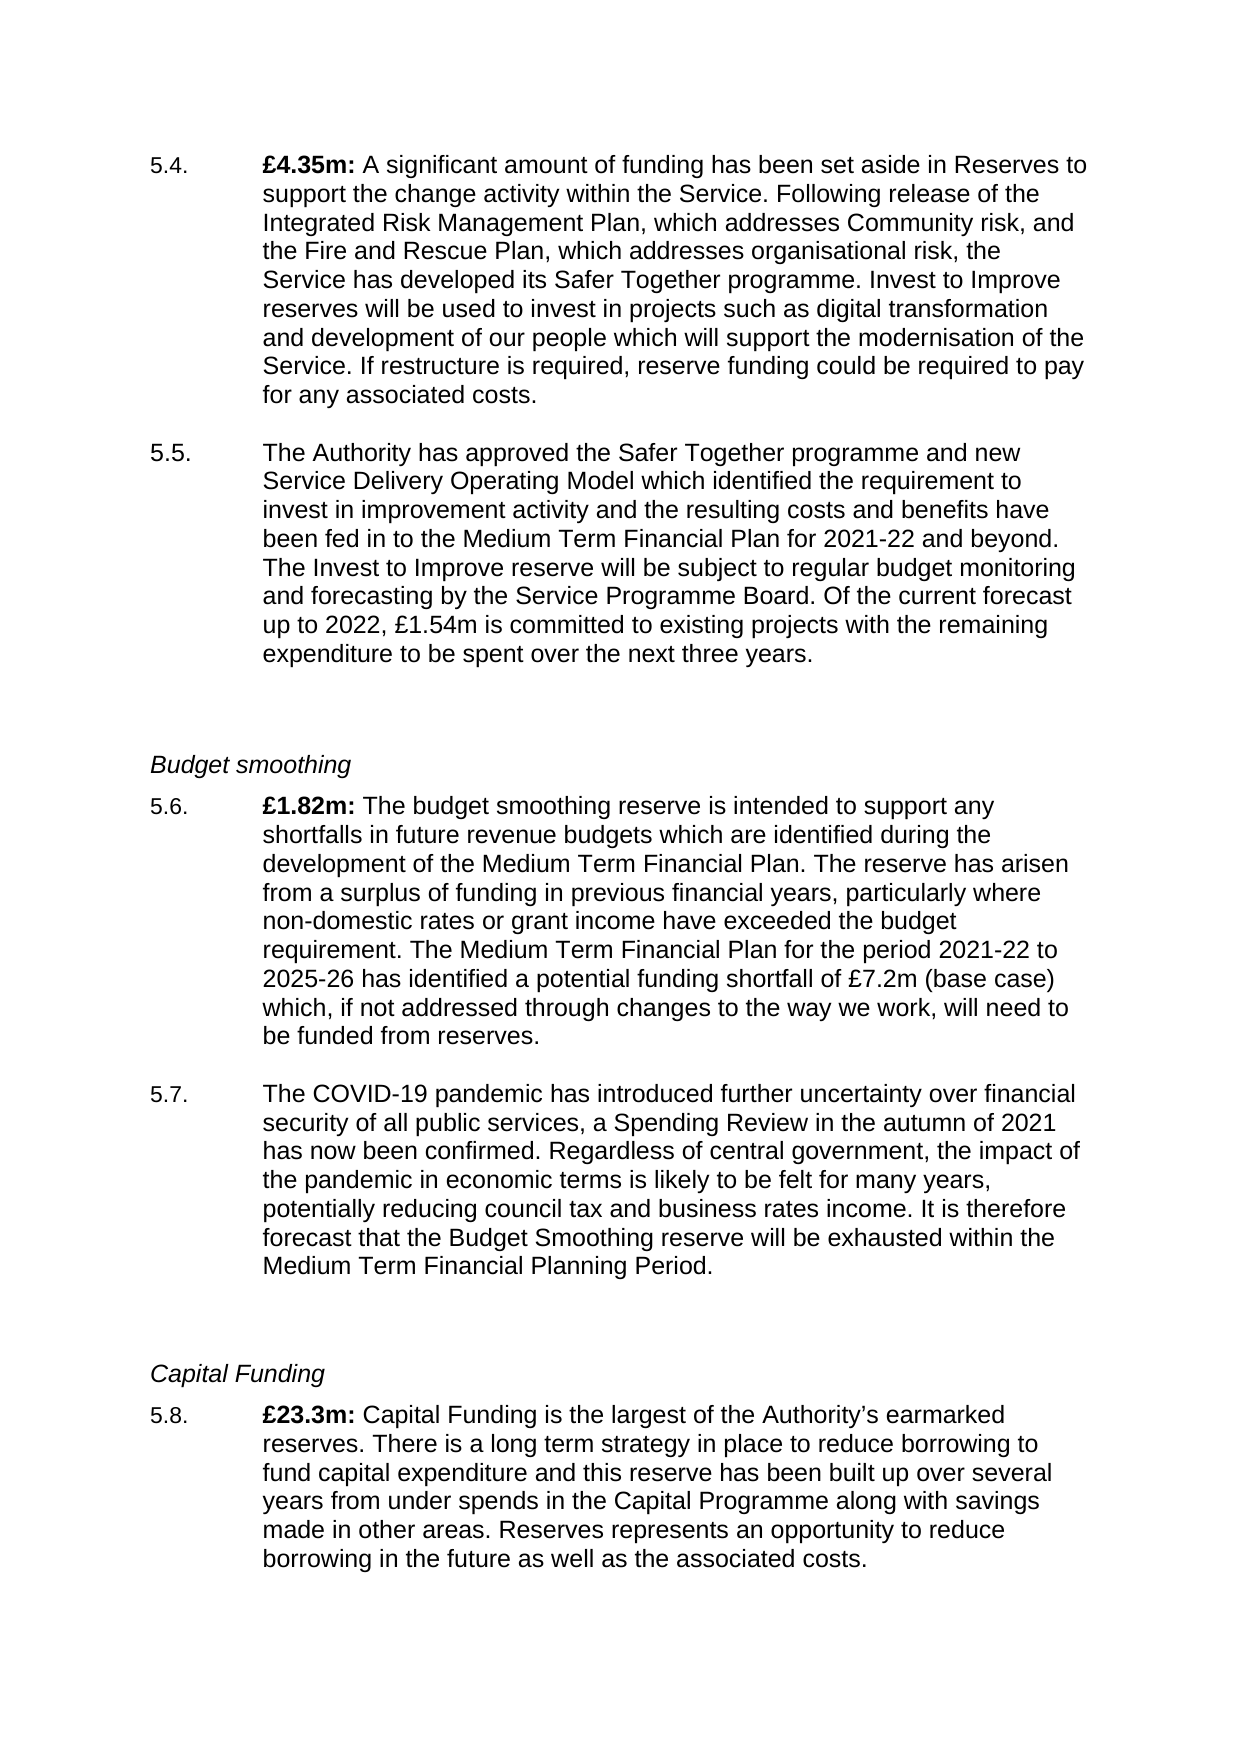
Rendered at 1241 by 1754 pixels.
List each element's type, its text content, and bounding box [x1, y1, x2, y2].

subtitle Budget smoothing [150, 750, 1090, 779]
list £4.35m: A significant amount of funding has been set aside in Reserves to support the change activity within the Service. Following release of the Integrated Risk Management Plan, which addresses Community risk, and the Fire and Rescue Plan, which addresses organisational risk, the Service has developed its Safer Together programme. Invest to Improve reserves will be used to invest in projects such as digital transformation and development of our people which will support the modernisation of the Service. If restructure is required, reserve funding could be required to pay for any associated costs. [150, 150, 1090, 409]
subtitle Capital Funding [150, 1359, 1090, 1388]
list £23.3m: Capital Funding is the largest of the Authority’s earmarked reserves. There is a long term strategy in place to reduce borrowing to fund capital expenditure and this reserve has been built up over several years from under spends in the Capital Programme along with savings made in other areas. Reserves represents an opportunity to reduce borrowing in the future as well as the associated costs. [150, 1400, 1090, 1573]
list £1.82m: The budget smoothing reserve is intended to support any shortfalls in future revenue budgets which are identified during the development of the Medium Term Financial Plan. The reserve has arisen from a surplus of funding in previous financial years, particularly where non-domestic rates or grant income have exceeded the budget requirement. The Medium Term Financial Plan for the period 2021-22 to 2025-26 has identified a potential funding shortfall of £7.2m (base case) which, if not addressed through changes to the way we work, will need to be funded from reserves. [150, 791, 1090, 1050]
list The Authority has approved the Safer Together programme and new Service Delivery Operating Model which identified the requirement to invest in improvement activity and the resulting costs and benefits have been fed in to the Medium Term Financial Plan for 2021-22 and beyond. The Invest to Improve reserve will be subject to regular budget monitoring and forecasting by the Service Programme Board. Of the current forecast up to 2022, £1.54m is committed to existing projects with the remaining expenditure to be spent over the next three years. [150, 437, 1090, 667]
list The COVID-19 pandemic has introduced further uncertainty over financial security of all public services, a Spending Review in the autumn of 2021 has now been confirmed. Regardless of central government, the impact of the pandemic in economic terms is likely to be felt for many years, potentially reducing council tax and business rates income. It is therefore forecast that the Budget Smoothing reserve will be exhausted within the Medium Term Financial Planning Period. [150, 1079, 1090, 1280]
